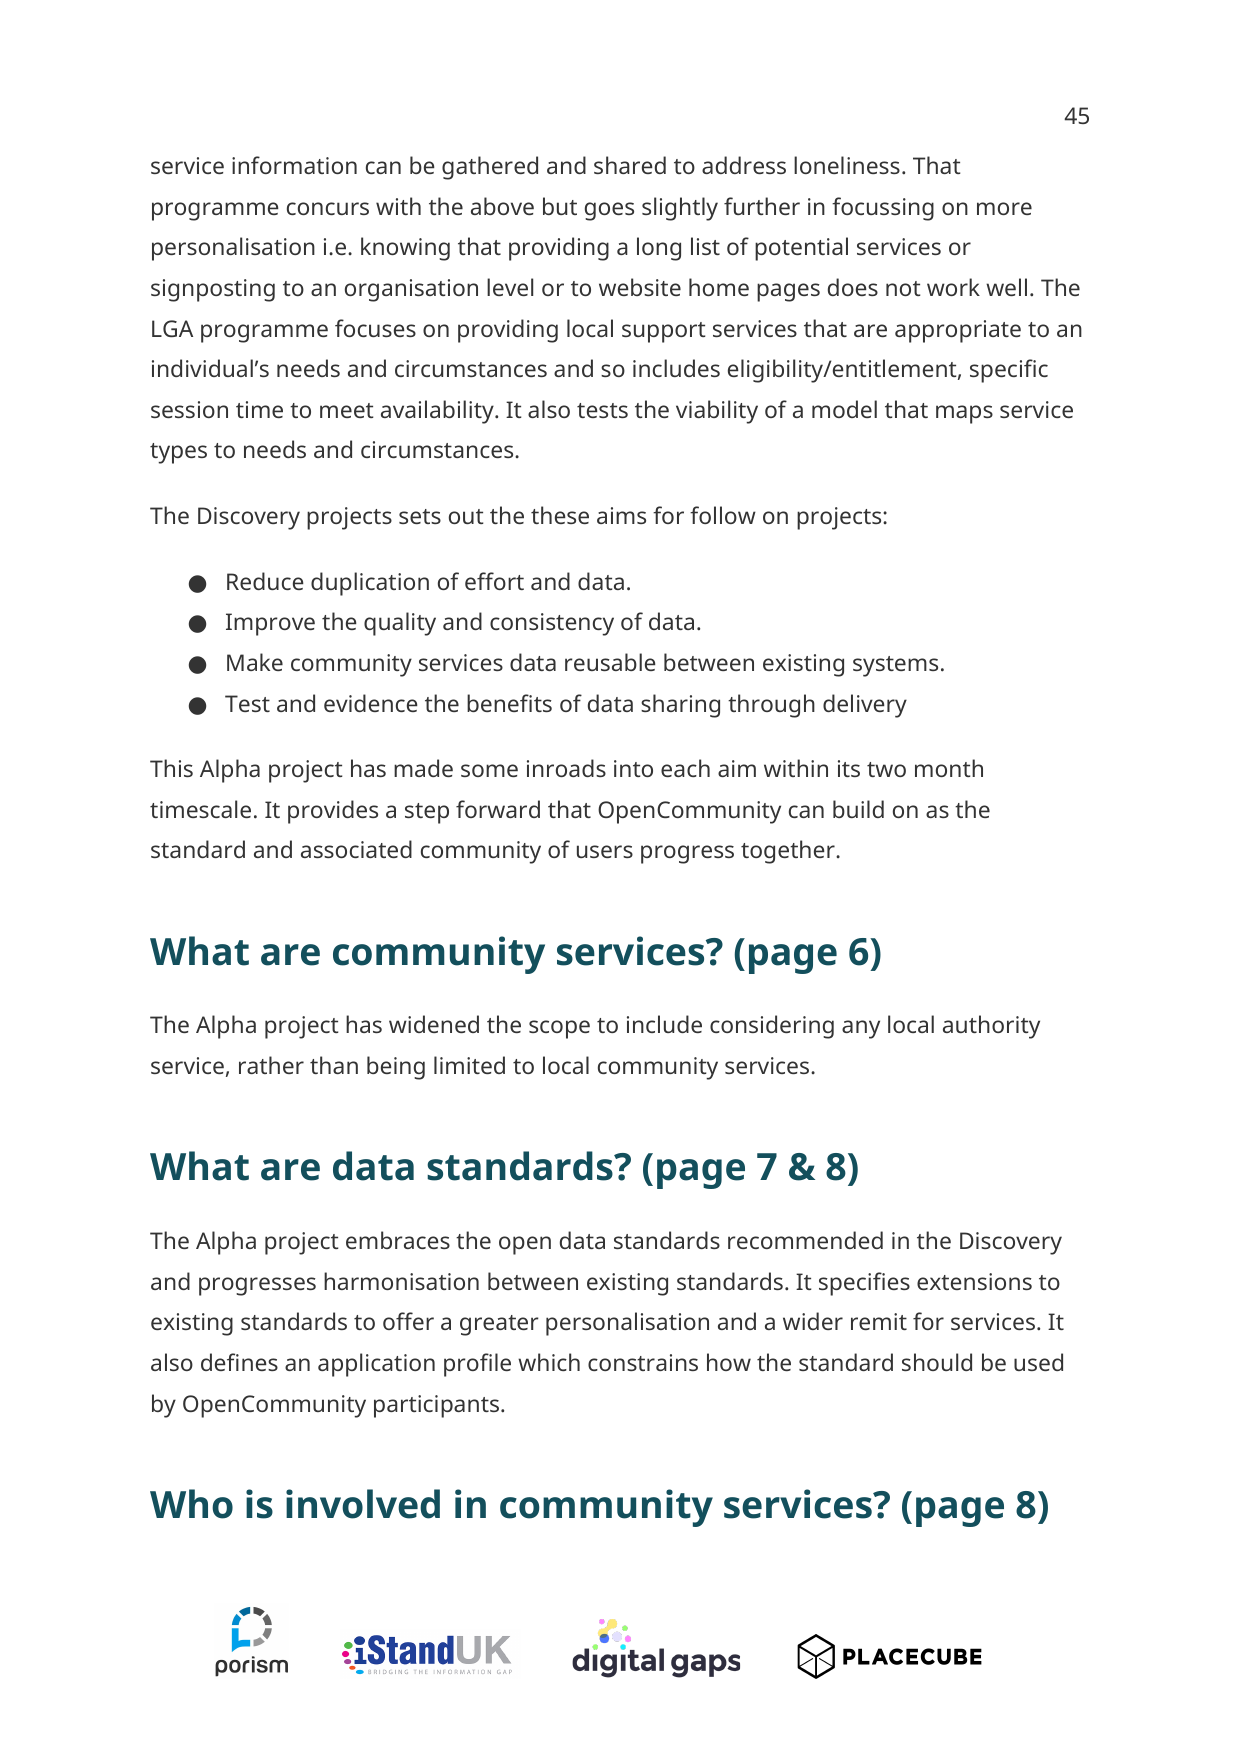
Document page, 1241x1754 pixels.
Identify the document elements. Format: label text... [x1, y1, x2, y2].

text The Alpha project has widened the scope to include considering any local authority service, rather than being limited to local community services. [150, 1009, 1090, 1081]
text The Discovery projects sets out the these aims for follow on projects: [150, 500, 1090, 531]
list Improve the quality and consistency of data. [187, 606, 1090, 637]
picture [213, 1603, 290, 1679]
subtitle What are community services? (page 6) [150, 925, 1090, 976]
list Test and evidence the benefits of data sharing through delivery [187, 687, 1090, 719]
picture [797, 1634, 982, 1679]
subtitle Who is involved in community services? (page 8) [150, 1478, 1090, 1529]
picture [340, 1629, 522, 1679]
list Reduce duplication of effort and data. [187, 566, 1090, 597]
subtitle What are data standards? (page 7 & 8) [150, 1141, 1090, 1192]
picture [572, 1618, 741, 1679]
text service information can be gathered and shared to address loneliness. That programme concurs with the above but goes slightly further in focussing on more personalisation i.e. knowing that providing a long list of potential services or signposting to an organisation level or to website home pages does not work well. The LGA programme focuses on providing local support services that are appropriate to an individual’s needs and circumstances and so includes eligibility/entitlement, specific session time to meet availability. It also tests the viability of a model that maps service types to needs and circumstances. [150, 150, 1090, 466]
list Make community services data reusable between existing systems. [187, 647, 1090, 678]
text This Alpha project has made some inroads into each aim within its two month timescale. It provides a step forward that OpenCommunity can build on as the standard and associated community of users progress together. [150, 753, 1090, 866]
text The Alpha project embraces the open data standards recommended in the Discovery and progresses harmonisation between existing standards. It specifies extensions to existing standards to offer a greater personalisation and a wider remit for services. It also defines an application profile which constrains how the standard should be used by OpenCommunity participants. [150, 1225, 1090, 1419]
